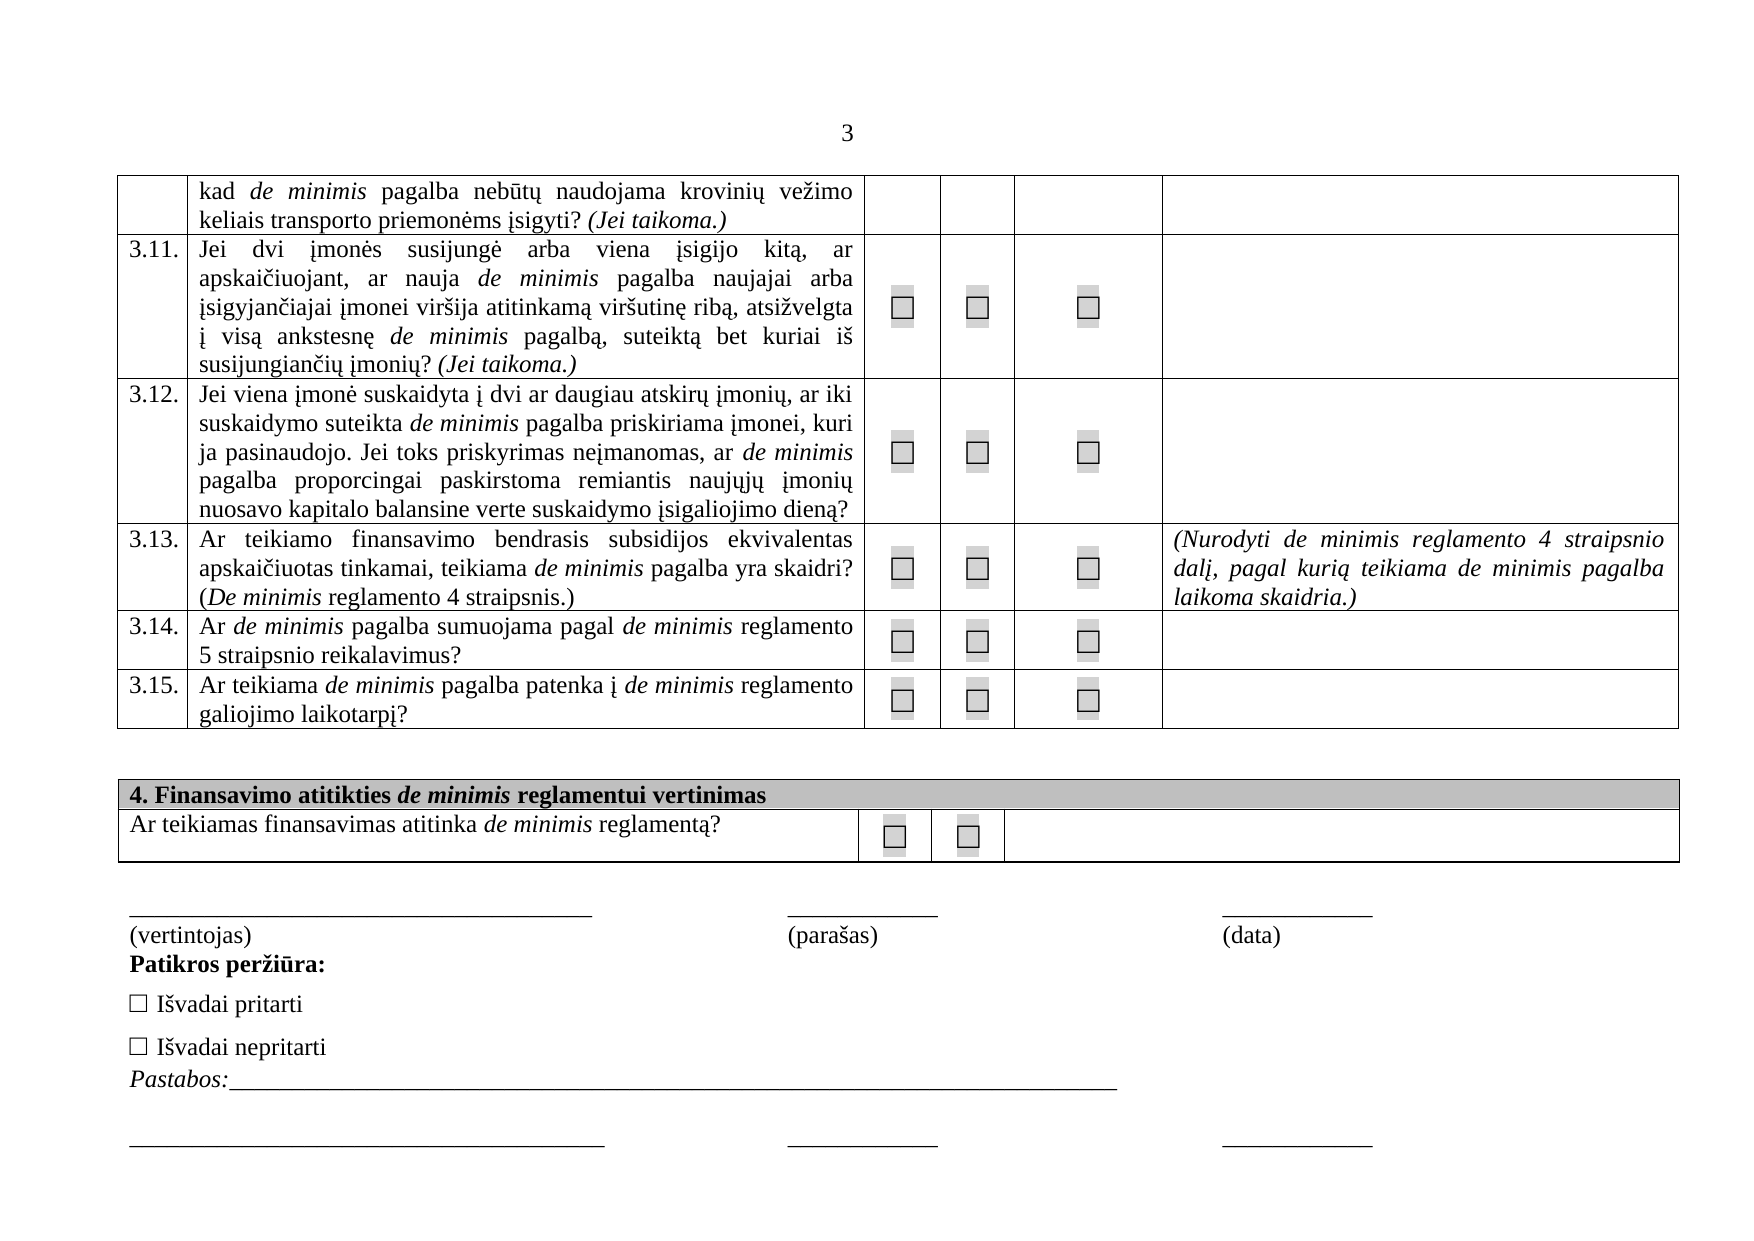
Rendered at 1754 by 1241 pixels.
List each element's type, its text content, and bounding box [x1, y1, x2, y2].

table_cell [941, 176, 1014, 233]
table_cell □ [865, 379, 940, 523]
table_cell [1646, 949, 1680, 1121]
table_cell □ [941, 670, 1014, 727]
table_cell Jei dvi įmonės susijungė arba viena įsigijo kitą, ar apskaičiuojant, ar nauja de minimis pagalba naujajai arba įsigyjančiajai įmonei viršija atitinkamą viršutinę ribą, atsižvelgta į visą ankstesnę de minimis pagalbą, suteiktą bet kuriai iš susijungiančių įmonių? (Jei taikoma.) [188, 235, 864, 378]
table_cell □ [1015, 670, 1162, 727]
table_cell [1005, 810, 1679, 861]
table_cell □ [1015, 379, 1162, 523]
table_cell (Nurodyti de minimis reglamento 4 straipsnio dalį, pagal kurią teikiama de minimis pagalba laikoma skaidria.) [1163, 524, 1678, 610]
table_cell [1646, 863, 1680, 949]
table_cell [1646, 1121, 1680, 1152]
table_cell ____________ [776, 1121, 1211, 1152]
table_cell Ar teikiama de minimis pagalba patenka į de minimis reglamento galiojimo laikotarpį? [188, 670, 864, 727]
table_cell 3.14. [118, 611, 187, 669]
table_cell 3.11. [118, 235, 187, 378]
table_cell Jei viena įmonė suskaidyta į dvi ar daugiau atskirų įmonių, ar iki suskaidymo suteikta de minimis pagalba priskiriama įmonei, kuri ja pasinaudojo. Jei toks priskyrimas neįmanomas, ar de minimis pagalba proporcingai paskirstoma remiantis naujųjų įmonių nuosavo kapitalo balansine verte suskaidymo įsigaliojimo dieną? [188, 379, 864, 523]
table_cell □ [865, 524, 940, 610]
table_cell □ [859, 810, 931, 861]
table_cell □ [1015, 611, 1162, 669]
table_header 4. Finansavimo atitikties de minimis reglamentui vertinimas [119, 780, 1679, 808]
table_cell □ [865, 235, 940, 378]
table_cell [1163, 670, 1678, 727]
table_cell □ [932, 810, 1004, 861]
table_cell Patikros peržiūra: □ Išvadai pritarti □ Išvadai nepritarti Pastabos:_______________________________________________________________________ [118, 949, 1646, 1121]
table_cell ____________ (parašas) [776, 863, 1211, 949]
table_cell ____________ [1211, 1121, 1646, 1152]
table_cell 3.13. [118, 524, 187, 610]
table_cell [1163, 379, 1678, 523]
table_cell [1163, 176, 1678, 233]
table_cell kad de minimis pagalba nebūtų naudojama krovinių vežimo keliais transporto priemonėms įsigyti? (Jei taikoma.) [188, 176, 864, 233]
table_cell □ [941, 379, 1014, 523]
table_cell [1163, 611, 1678, 669]
table_cell □ [1015, 524, 1162, 610]
table_cell □ [865, 670, 940, 727]
table_cell [1015, 176, 1162, 233]
table_cell □ [1015, 235, 1162, 378]
table_cell 3.15. [118, 670, 187, 727]
table_cell Ar teikiamas finansavimas atitinka de minimis reglamentą? [119, 810, 858, 861]
table_cell [118, 176, 187, 233]
table_cell [1163, 235, 1678, 378]
table_cell □ [941, 524, 1014, 610]
table_cell ______________________________________ [118, 1121, 776, 1152]
table_cell 3.12. [118, 379, 187, 523]
table_cell [865, 176, 940, 233]
table_cell Ar de minimis pagalba sumuojama pagal de minimis reglamento 5 straipsnio reikalavimus? [188, 611, 864, 669]
table_cell _____________________________________ (vertintojas) [118, 863, 776, 949]
table_cell □ [865, 611, 940, 669]
table_cell ____________ (data) [1211, 863, 1646, 949]
table_cell Ar teikiamo finansavimo bendrasis subsidijos ekvivalentas apskaičiuotas tinkamai, teikiama de minimis pagalba yra skaidri? (De minimis reglamento 4 straipsnis.) [188, 524, 864, 610]
table_cell □ [941, 235, 1014, 378]
table_cell □ [941, 611, 1014, 669]
